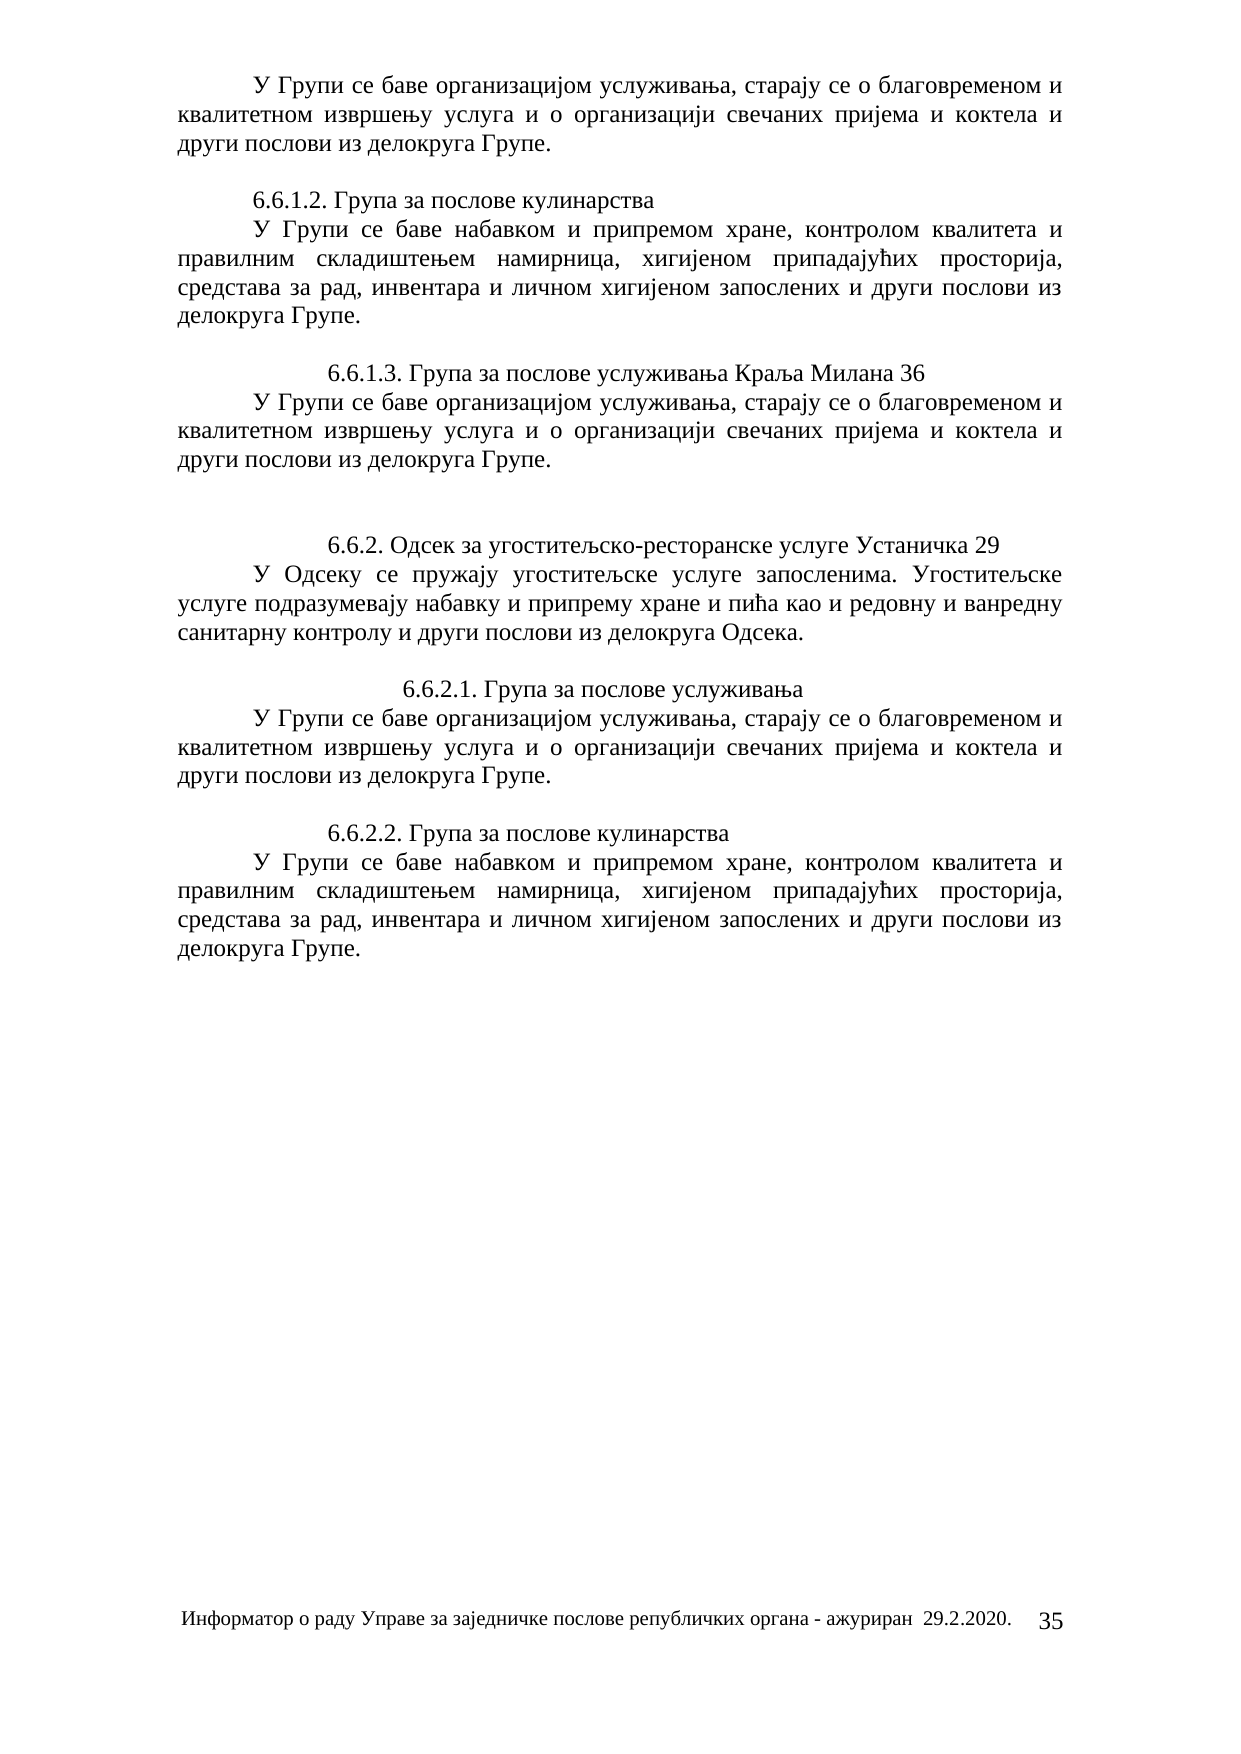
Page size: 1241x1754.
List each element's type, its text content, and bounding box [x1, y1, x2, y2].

text 6.6.2. Одсек за угоститељско-ресторанске услуге Устаничка 29 [177, 530, 1063, 559]
text 6.6.1.3. Група за послове услуживања Краља Милана 36 [177, 358, 1063, 387]
text 6.6.1.2. Група за послове кулинарства [177, 185, 1063, 214]
text У Групи се баве организацијом услуживања, старају се о благовременом и квалитетном извршењу услуга и о организацији свечаних пријема и коктела и други послови из делокруга Групе. [177, 387, 1063, 473]
text 6.6.2.1. Група за послове услуживања [177, 674, 1063, 703]
text У Групи се баве организацијом услуживања, старају се о благовременом и квалитетном извршењу услуга и о организацији свечаних пријема и коктела и други послови из делокруга Групе. [177, 70, 1063, 157]
text У Групи се баве набавком и припремом хране, контролом квалитета и правилним складиштењем намирница, хигијеном припадајућих просторија, средстава за рад, инвентара и личном хигијеном запослених и други послови из делокруга Групе. [177, 847, 1063, 962]
text У Групи се баве набавком и припремом хране, контролом квалитета и правилним складиштењем намирница, хигијеном припадајућих просторија, средстава за рад, инвентара и личном хигијеном запослених и други послови из делокруга Групе. [177, 214, 1063, 329]
text У Одсеку се пружају угоститељске услуге запосленима. Угоститељске услуге подразумевају набавку и припрему хране и пића као и редовну и ванредну санитарну контролу и други послови из делокруга Одсека. [177, 559, 1063, 645]
text У Групи се баве организацијом услуживања, старају се о благовременом и квалитетном извршењу услуга и о организацији свечаних пријема и коктела и други послови из делокруга Групе. [177, 703, 1063, 789]
text 6.6.2.2. Група за послове кулинарства [177, 818, 1063, 847]
